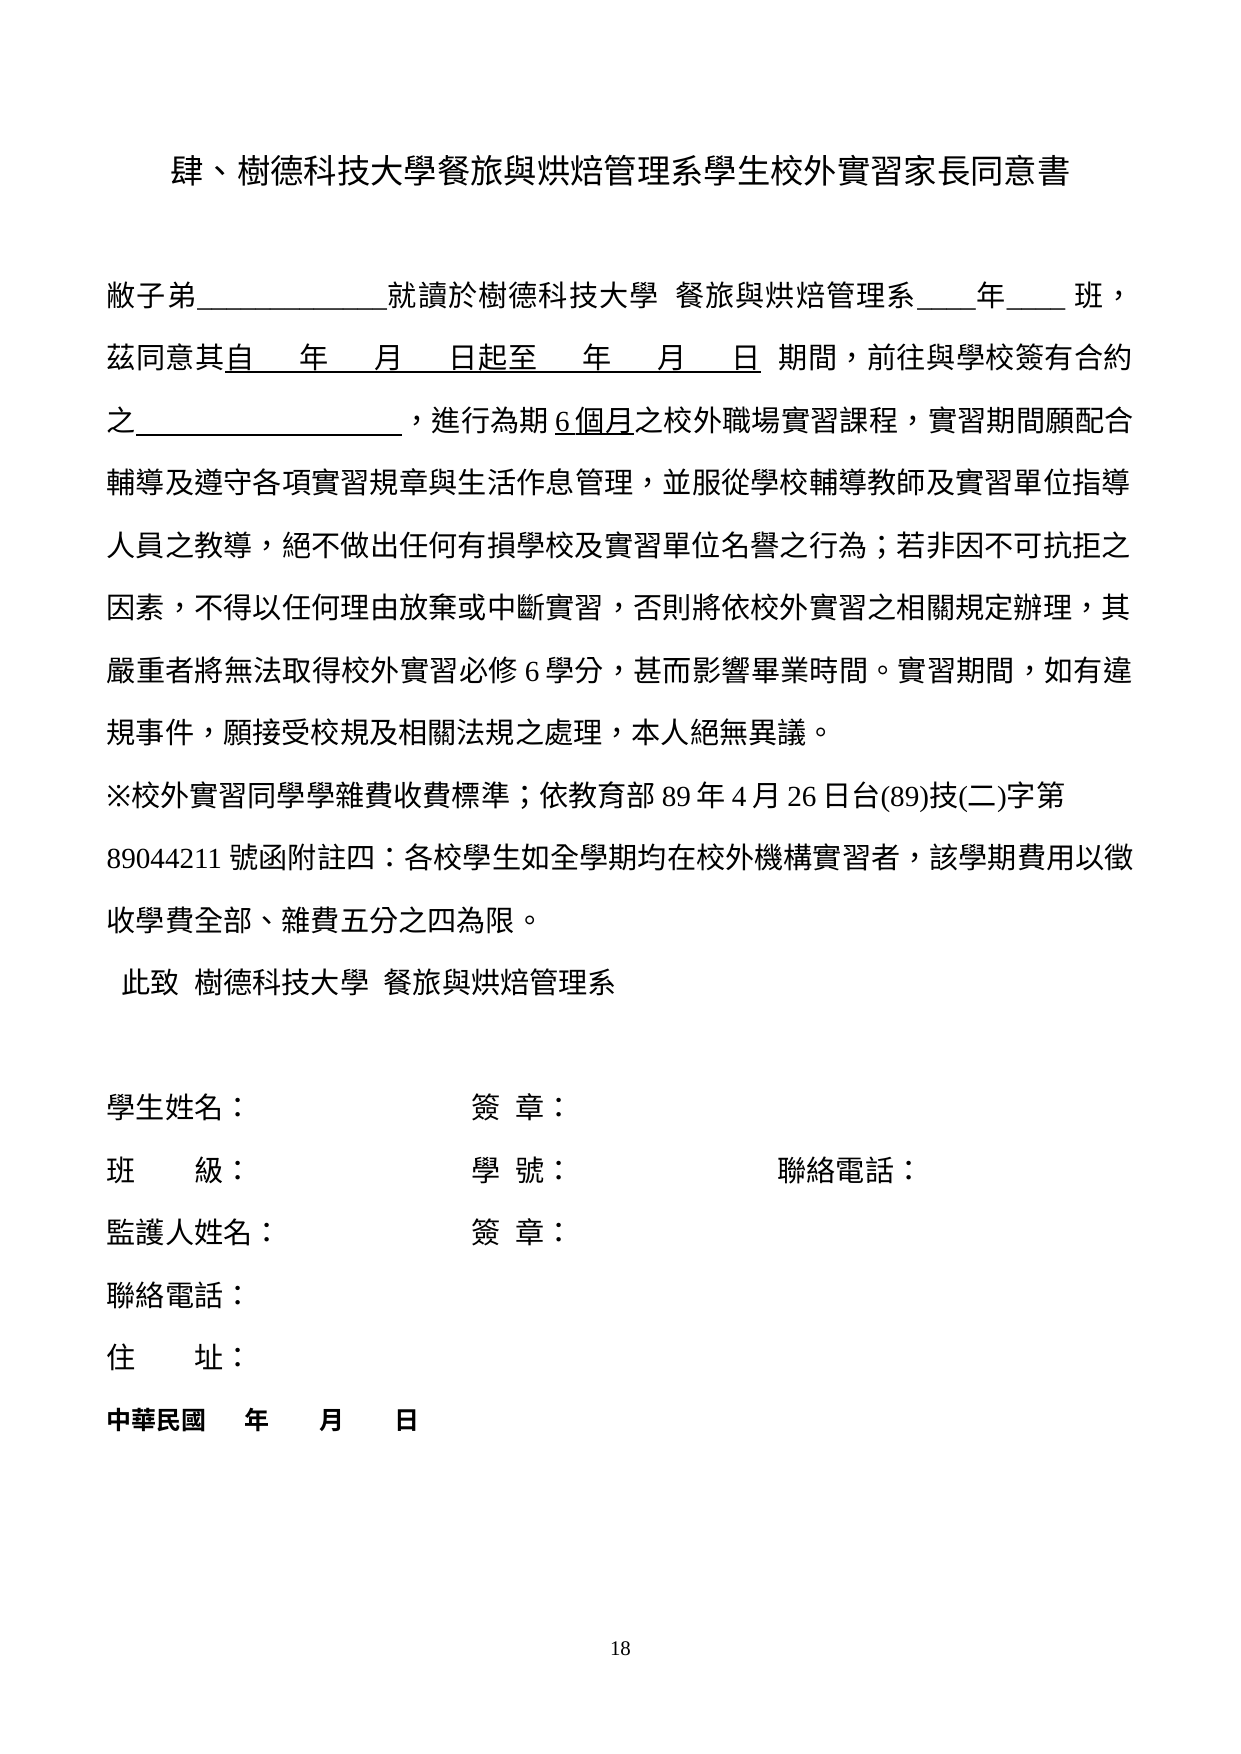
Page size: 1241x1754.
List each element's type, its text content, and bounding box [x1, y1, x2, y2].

text 中華民國 年 月 日 [106, 1377, 1134, 1439]
text ※校外實習同學學雜費收費標準；依教育部89年4月26日台(89)技(二)字第89044211 號函附註四：各校學生如全學期均在校外機構實習者，該學期費用以徵收學費全部、雜費五分之四為限。 [106, 752, 1134, 939]
text 敝子弟_____________就讀於樹德科技大學 餐旅與烘焙管理系____年____ 班， 茲同意其自 年 月 日起至 年 月 日 期間，前往與學校簽有合約之 ，進行為期6個月之校外職場實習課程，實習期間願配合輔導及遵守各項實習規章與生活作息管理，並服從學校輔導教師及實習單位指導人員之教導，絕不做出任何有損學校及實習單位名譽之行為；若非因不可抗拒之因素，不得以任何理由放棄或中斷實習，否則將依校外實習之相關規定辦理，其嚴重者將無法取得校外實習必修6學分，甚而影響畢業時間。實習期間，如有違規事件，願接受校規及相關法規之處理，本人絕無異議。 [106, 252, 1134, 752]
subtitle 肆、樹德科技大學餐旅與烘焙管理系學生校外實習家長同意書 [106, 127, 1134, 189]
text 聯絡電話： [106, 1252, 1134, 1314]
text 住 址： [106, 1314, 1134, 1377]
text 學生姓名： 簽 章： [106, 1064, 1134, 1127]
text 監護人姓名： 簽 章： [106, 1189, 1134, 1252]
text 此致 樹德科技大學 餐旅與烘焙管理系 [106, 939, 1134, 1002]
text 班 級： 學 號： 聯絡電話： [106, 1127, 1134, 1189]
